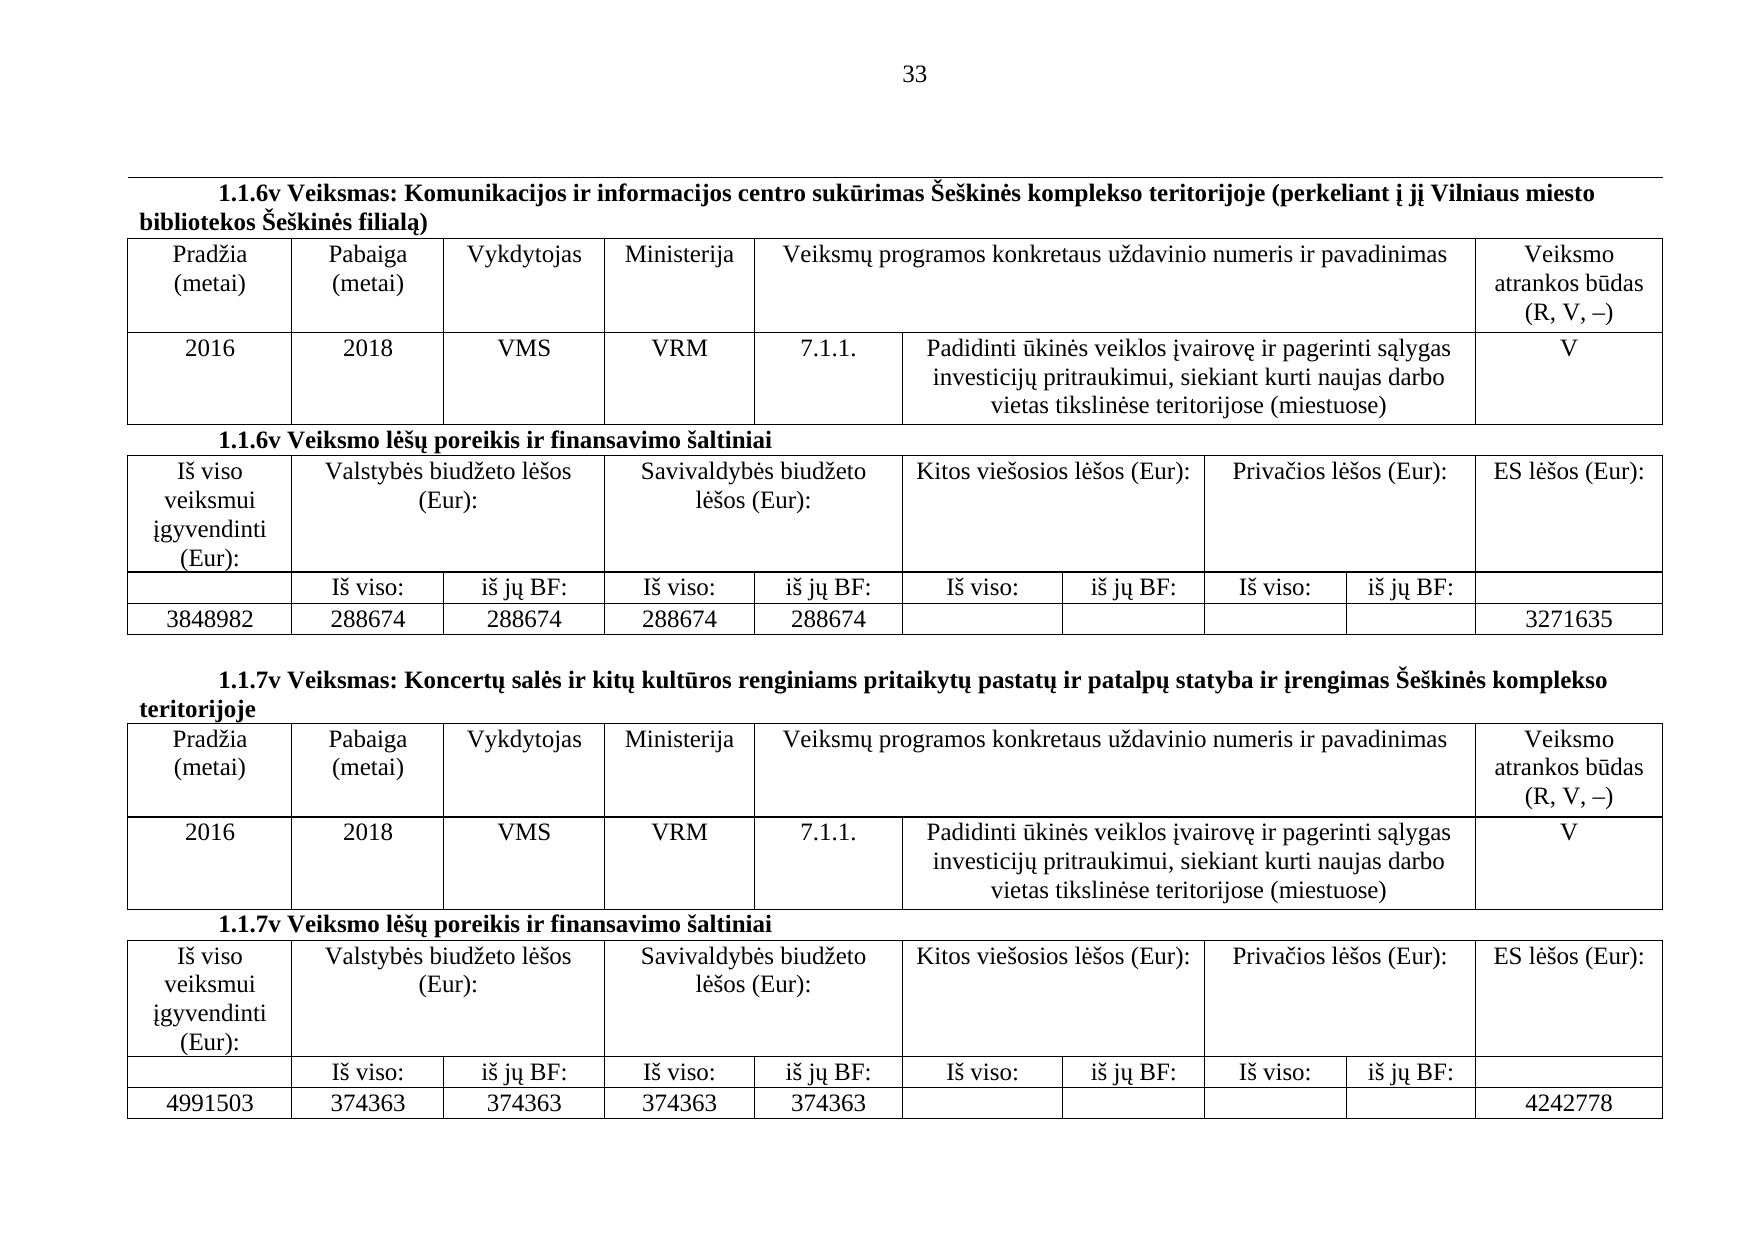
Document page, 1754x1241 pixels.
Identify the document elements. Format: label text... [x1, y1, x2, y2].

table_cell Veiksmo atrankos būdas (R, V, –) [1476, 724, 1662, 816]
table_cell [1204, 635, 1346, 665]
table_cell 288674 [292, 604, 443, 634]
table_cell Kitos viešosios lėšos (Eur): [903, 456, 1204, 571]
table_cell Iš viso: [1205, 573, 1346, 603]
table_cell [903, 604, 1062, 634]
table_cell 288674 [755, 604, 902, 634]
table_cell 374363 [755, 1088, 902, 1118]
table_cell [1205, 1088, 1346, 1118]
table_cell Savivaldybės biudžeto lėšos (Eur): [605, 941, 902, 1056]
table_cell Iš viso: [903, 1057, 1062, 1087]
table_cell Privačios lėšos (Eur): [1205, 456, 1475, 571]
table_cell iš jų BF: [444, 1057, 604, 1087]
table_cell 288674 [444, 604, 604, 634]
table_cell [1475, 635, 1663, 665]
table_cell [128, 1057, 291, 1087]
table_cell [902, 635, 1063, 665]
table_cell [1205, 604, 1346, 634]
table_cell [604, 1119, 754, 1149]
table_cell Pabaiga (metai) [292, 724, 443, 816]
table_cell 2016 [128, 818, 291, 908]
table_cell Ministerija [605, 239, 754, 332]
table_cell Padidinti ūkinės veiklos įvairovę ir pagerinti sąlygas investicijų pritraukimui, siekiant kurti naujas darbo vietas tikslinėse teritorijose (miestuose) [903, 818, 1475, 908]
table_cell iš jų BF: [1063, 1057, 1204, 1087]
table_cell Iš viso: [903, 573, 1062, 603]
table_cell 1.1.6v Veiksmo lėšų poreikis ir finansavimo šaltiniai [128, 425, 1663, 455]
table_cell Kitos viešosios lėšos (Eur): [903, 941, 1204, 1056]
table_cell [1347, 1088, 1475, 1118]
table_cell VRM [605, 333, 754, 424]
table_cell Savivaldybės biudžeto lėšos (Eur): [605, 456, 902, 571]
table_cell [128, 573, 291, 603]
table_cell Privačios lėšos (Eur): [1205, 941, 1475, 1056]
table_cell 4242778 [1476, 1088, 1662, 1118]
table_cell [1063, 604, 1204, 634]
table_cell [754, 1119, 902, 1149]
table_cell ES lėšos (Eur): [1476, 941, 1662, 1056]
table_cell Pradžia (metai) [128, 724, 291, 816]
table_cell 1.1.6v Veiksmas: Komunikacijos ir informacijos centro sukūrimas Šeškinės komplekso teritorijoje (perkeliant į jį Vilniaus miesto bibliotekos Šeškinės filialą) [128, 178, 1663, 238]
table_cell [902, 1119, 1063, 1149]
table_cell Iš viso: [605, 573, 754, 603]
table_cell Iš viso: [605, 1057, 754, 1087]
table_cell Valstybės biudžeto lėšos (Eur): [292, 941, 604, 1056]
table_cell [1204, 1119, 1346, 1149]
table_cell V [1476, 333, 1662, 424]
table_cell 7.1.1. [755, 333, 902, 424]
table_cell [292, 635, 444, 665]
table_cell ES lėšos (Eur): [1476, 456, 1662, 571]
table_cell 374363 [292, 1088, 443, 1118]
table_cell [1063, 1119, 1204, 1149]
table_cell [292, 1119, 444, 1149]
table_cell Vykdytojas [444, 724, 604, 816]
table_cell iš jų BF: [1063, 573, 1204, 603]
table_cell [754, 635, 902, 665]
table_cell Ministerija [605, 724, 754, 816]
table_cell iš jų BF: [755, 1057, 902, 1087]
table_cell [903, 1088, 1062, 1118]
table_cell Veiksmų programos konkretaus uždavinio numeris ir pavadinimas [755, 724, 1475, 816]
table_cell iš jų BF: [1347, 1057, 1475, 1087]
table_cell [444, 635, 604, 665]
table_cell Veiksmo atrankos būdas (R, V, –) [1476, 239, 1662, 332]
table_cell Vykdytojas [444, 239, 604, 332]
table_cell [128, 1119, 292, 1149]
table_cell [1347, 604, 1475, 634]
table_cell Iš viso: [292, 1057, 443, 1087]
table_cell 1.1.7v Veiksmas: Koncertų salės ir kitų kultūros renginiams pritaikytų pastatų ir patalpų statyba ir įrengimas Šeškinės komplekso teritorijoje [128, 665, 1663, 723]
table_cell 374363 [605, 1088, 754, 1118]
table_cell [1063, 1088, 1204, 1118]
table_cell [444, 1119, 604, 1149]
table_cell 2016 [128, 333, 291, 424]
table_cell 2018 [292, 818, 443, 908]
table_cell Iš viso veiksmui įgyvendinti (Eur): [128, 941, 291, 1056]
table_cell iš jų BF: [755, 573, 902, 603]
table_cell Valstybės biudžeto lėšos (Eur): [292, 456, 604, 571]
table_cell VMS [444, 333, 604, 424]
table_cell iš jų BF: [1347, 573, 1475, 603]
table_cell 2018 [292, 333, 443, 424]
table_cell Iš viso: [1205, 1057, 1346, 1087]
table_cell [128, 635, 292, 665]
table_cell [1475, 1119, 1663, 1149]
table_cell 3848982 [128, 604, 291, 634]
table_cell 7.1.1. [755, 818, 902, 908]
table_cell [604, 635, 754, 665]
table_cell 4991503 [128, 1088, 291, 1118]
table_cell Iš viso veiksmui įgyvendinti (Eur): [128, 456, 291, 571]
table_cell 1.1.7v Veiksmo lėšų poreikis ir finansavimo šaltiniai [128, 910, 1663, 940]
table_cell [1476, 573, 1662, 603]
table_cell Veiksmų programos konkretaus uždavinio numeris ir pavadinimas [755, 239, 1475, 332]
table_cell 3271635 [1476, 604, 1662, 634]
table_cell V [1476, 818, 1662, 908]
table_cell [1346, 1119, 1475, 1149]
table_cell 288674 [605, 604, 754, 634]
table_cell [1346, 635, 1475, 665]
table_cell [1063, 635, 1204, 665]
table_cell Pradžia (metai) [128, 239, 291, 332]
table_cell Iš viso: [292, 573, 443, 603]
table_cell iš jų BF: [444, 573, 604, 603]
table_cell 374363 [444, 1088, 604, 1118]
table_cell [1476, 1057, 1662, 1087]
table_cell Pabaiga (metai) [292, 239, 443, 332]
table_cell VRM [605, 818, 754, 908]
table_cell VMS [444, 818, 604, 908]
table_cell Padidinti ūkinės veiklos įvairovę ir pagerinti sąlygas investicijų pritraukimui, siekiant kurti naujas darbo vietas tikslinėse teritorijose (miestuose) [903, 333, 1475, 424]
